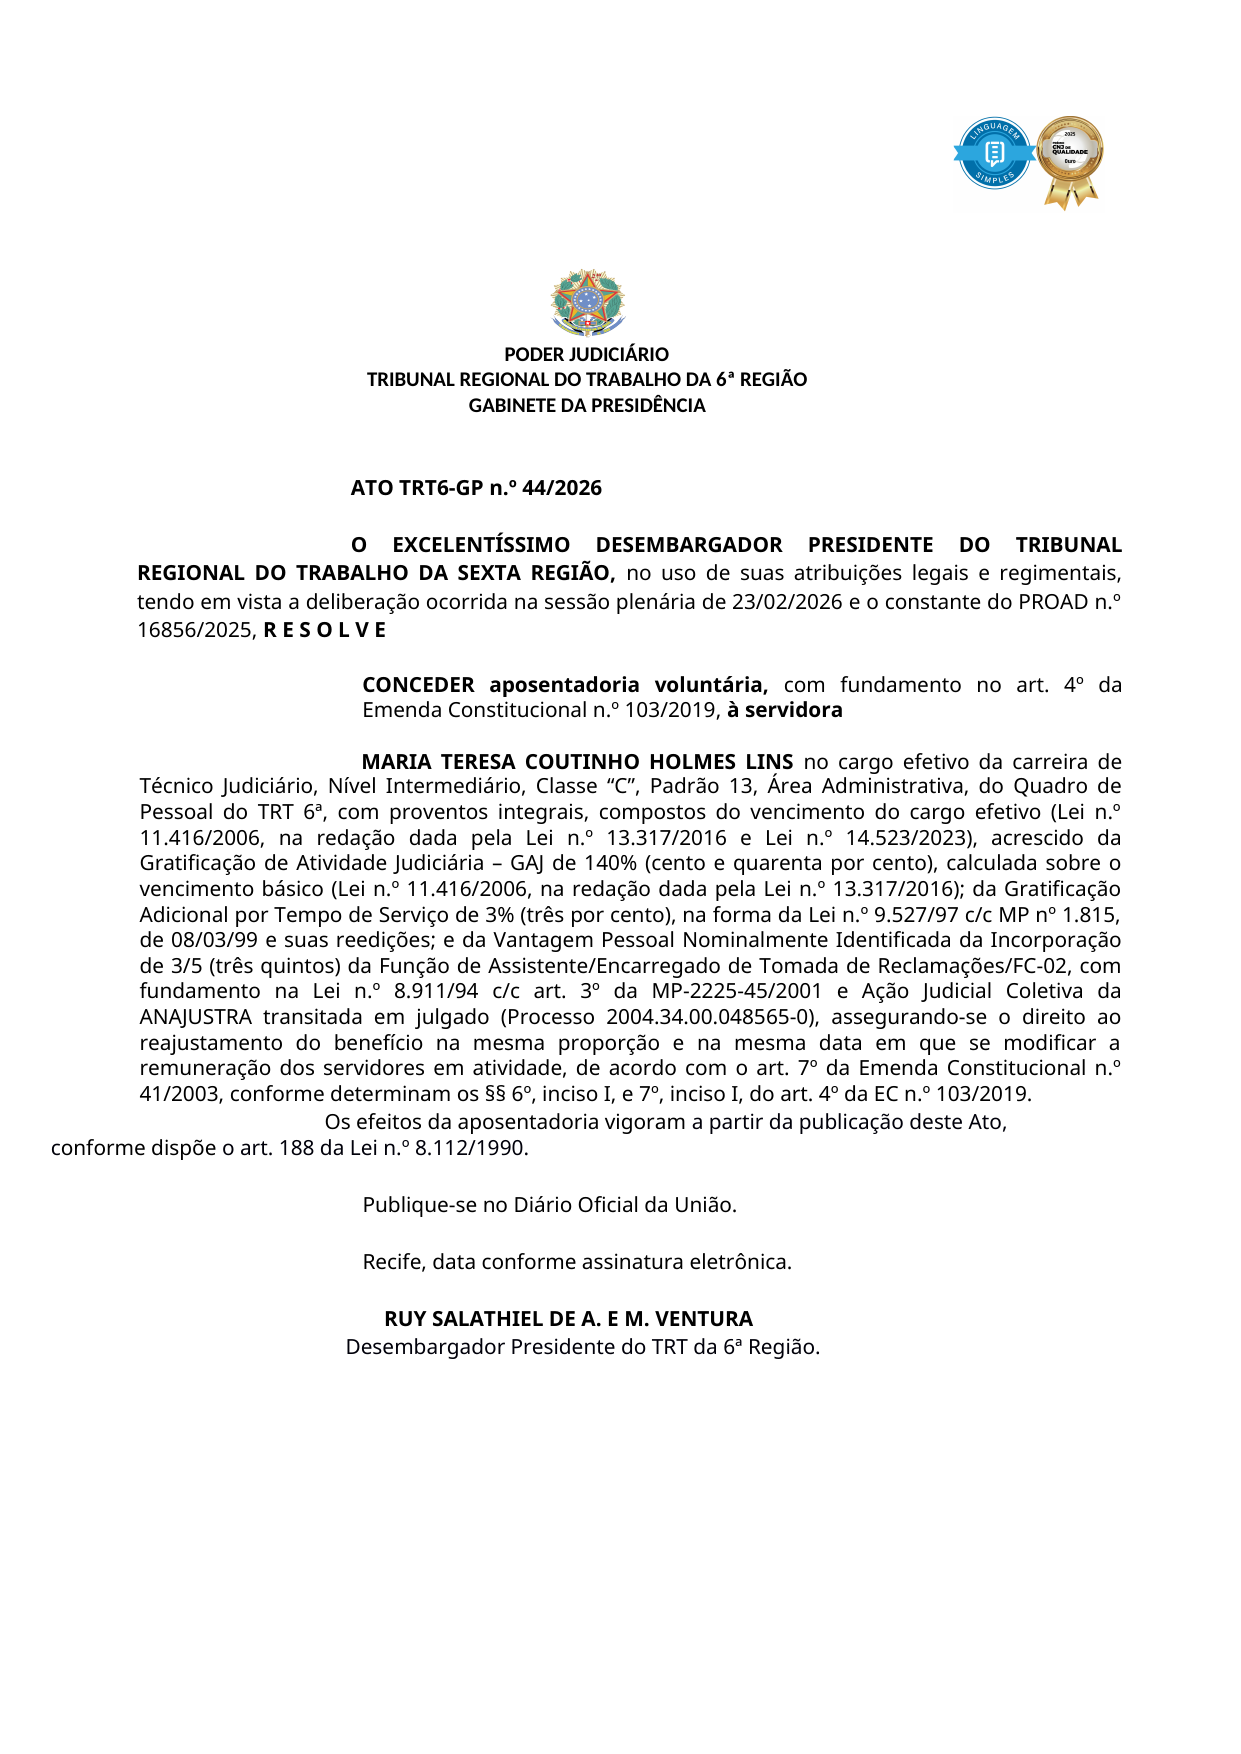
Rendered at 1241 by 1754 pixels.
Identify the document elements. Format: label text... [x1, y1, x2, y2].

text TRIBUNAL REGIONAL DO TRABALHO DA 6ª REGIÃO [52, 366, 1123, 392]
text Recife, data conforme assinatura eletrônica. [139, 1247, 1034, 1275]
text PODER JUDICIÁRIO [51, 341, 1123, 366]
picture [953, 116, 1105, 213]
text O EXCELENTÍSSIMO DESEMBARGADOR PRESIDENTE DO TRIBUNAL REGIONAL DO TRABALHO DA SEXTA REGIÃO, no uso de suas atribuições legais e regimentais, tendo em vista a deliberação ocorrida na sessão plenária de 23/02/2026 e o constante do PROAD n.º 16856/2025, R E S O L V E [137, 530, 1123, 644]
text GABINETE DA PRESIDÊNCIA [52, 392, 1123, 417]
picture [543, 266, 631, 341]
text MARIA TERESA COUTINHO HOLMES LINS no cargo efetivo da carreira de Técnico Judiciário, Nível Intermediário, Classe “C”, Padrão 13, Área Administrativa, do Quadro de Pessoal do TRT 6ª, com proventos integrais, compostos do vencimento do cargo efetivo (Lei n.º 11.416/2006, na redação dada pela Lei n.º 13.317/2016 e Lei n.º 14.523/2023), acrescido da Gratificação de Atividade Judiciária – GAJ de 140% (cento e quarenta por cento), calculada sobre o vencimento básico (Lei n.º 11.416/2006, na redação dada pela Lei n.º 13.317/2016); da Gratificação Adicional por Tempo de Serviço de 3% (três por cento), na forma da Lei n.º 9.527/97 c/c MP nº 1.815, de 08/03/99 e suas reedições; e da Vantagem Pessoal Nominalmente Identificada da Incorporação de 3/5 (três quintos) da Função de Assistente/Encarregado de Tomada de Reclamações/FC-02, com fundamento na Lei n.º 8.911/94 c/c art. 3º da MP-2225-45/2001 e Ação Judicial Coletiva da ANAJUSTRA transitada em julgado (Processo 2004.34.00.048565-0), assegurando-se o direito ao reajustamento do benefício na mesma proporção e na mesma data em que se modificar a remuneração dos servidores em atividade, de acordo com o art. 7º da Emenda Constitucional n.º 41/2003, conforme determinam os §§ 6º, inciso I, e 7º, inciso I, do art. 4º da EC n.º 103/2019. [139, 749, 1123, 1107]
text RUY SALATHIEL DE A. E M. VENTURA [139, 1304, 1034, 1332]
text CONCEDER aposentadoria voluntária, com fundamento no art. 4º da Emenda Constitucional n.º 103/2019, à servidora [362, 672, 1123, 723]
text Desembargador Presidente do TRT da 6ª Região. [51, 1332, 1034, 1361]
text Os efeitos da aposentadoria vigoram a partir da publicação deste Ato, conforme dispõe o art. 188 da Lei n.º 8.112/1990. [51, 1107, 1110, 1162]
text Publique-se no Diário Oficial da União. [139, 1190, 1034, 1218]
text ATO TRT6-GP n.º 44/2026 [139, 473, 1034, 502]
